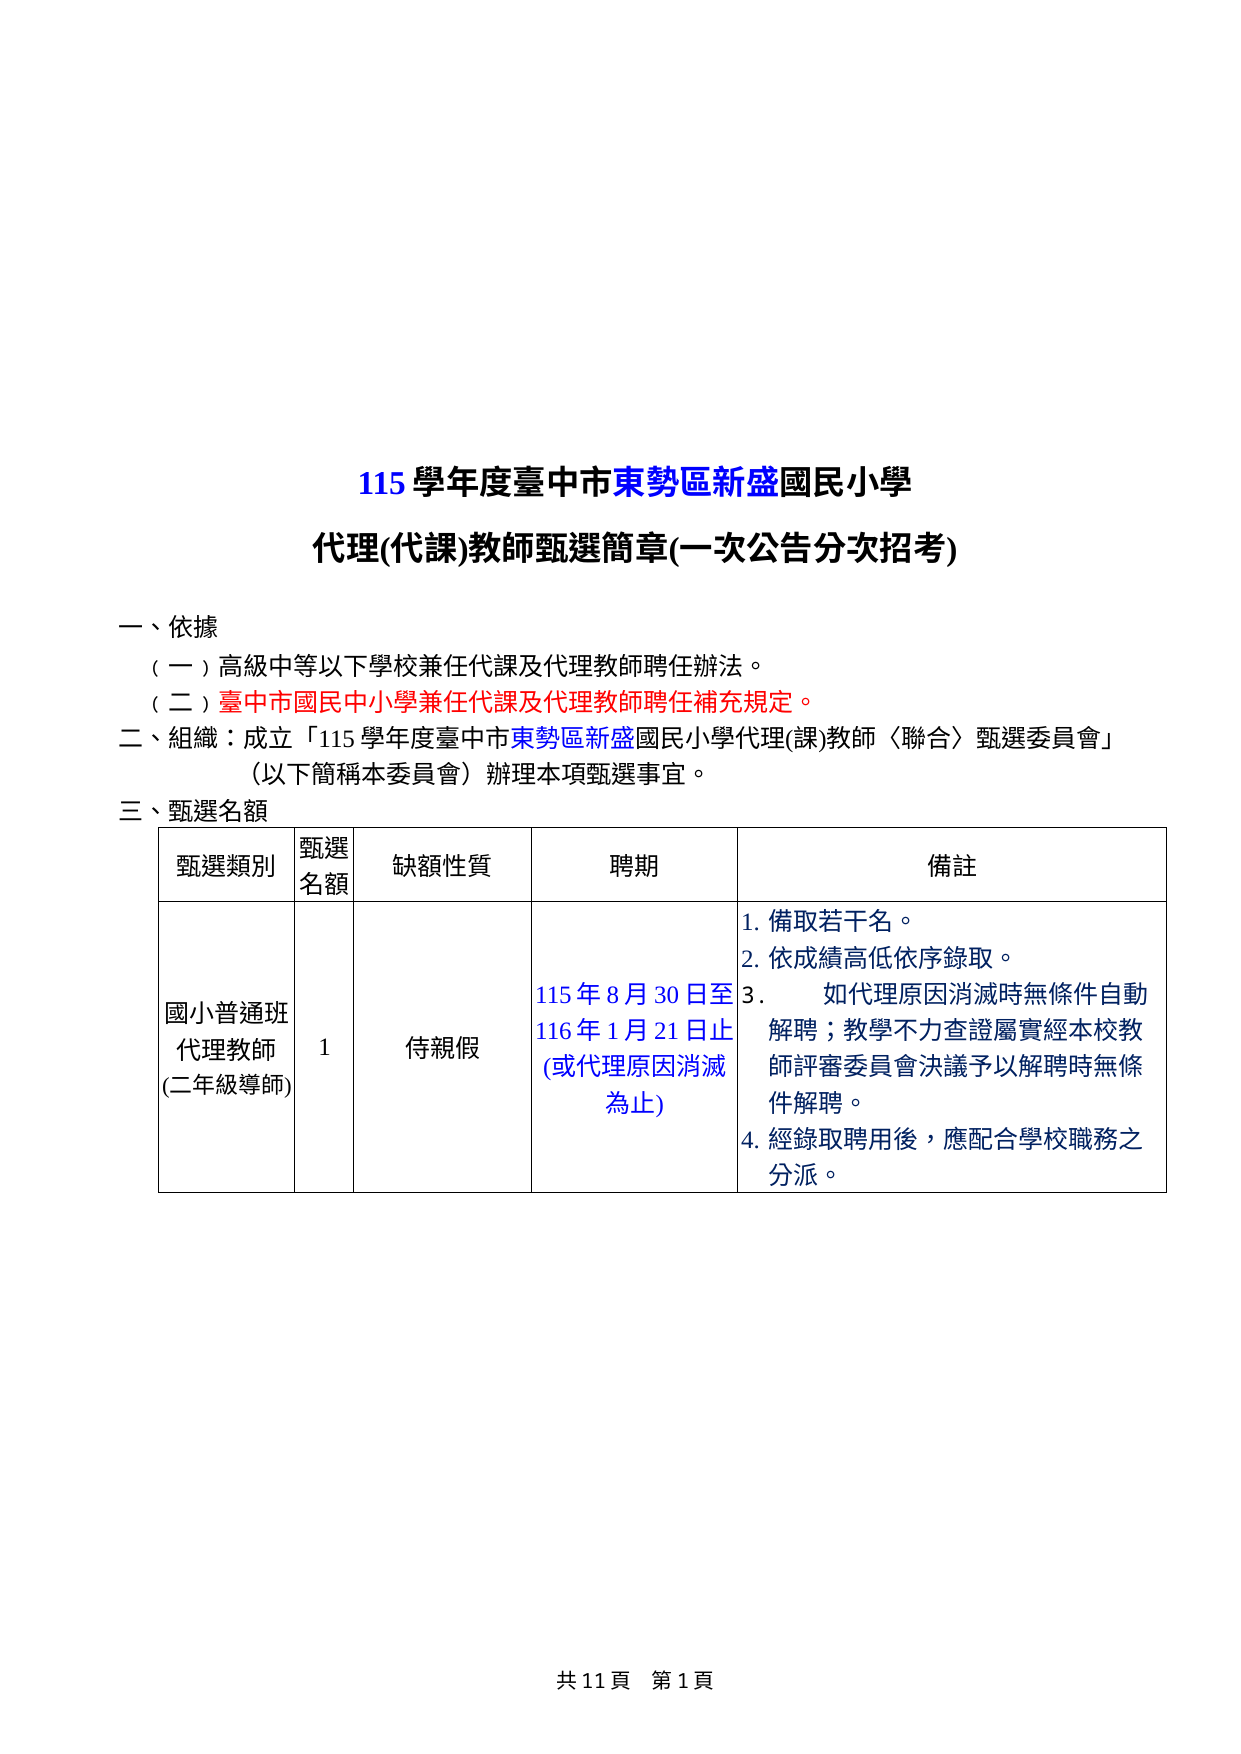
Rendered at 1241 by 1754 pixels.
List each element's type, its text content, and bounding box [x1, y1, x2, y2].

table_header 甄選名額 [295, 828, 353, 901]
table_cell 115年8月30日至116年1月21日止(或代理原因消滅為止) [532, 902, 737, 1192]
table_header 甄選類別 [159, 828, 294, 901]
text ﹙二﹚臺中市國民中小學兼任代課及代理教師聘任補充規定。 [143, 682, 1152, 718]
text 115學年度臺中市東勢區新盛國民小學 [118, 456, 1152, 504]
text 代理(代課)教師甄選簡章(一次公告分次招考) [118, 504, 1152, 566]
text ﹙一﹚高級中等以下學校兼任代課及代理教師聘任辦法。 [143, 646, 1152, 682]
table_header 備註 [738, 828, 1166, 901]
table_cell 備取若干名。 依成績高低依序錄取。 如代理原因消滅時無條件自動解聘；教學不力查證屬實經本校教師評審委員會決議予以解聘時無條件解聘。 經錄取聘用後，應配合學校職務之分派。 [738, 902, 1166, 1192]
table_cell 國小普通班代理教師 (二年級導師) [159, 902, 294, 1192]
text 二、組織：成立「115學年度臺中市東勢區新盛國民小學代理(課)教師〈聯合〉甄選委員會」（以下簡稱本委員會）辦理本項甄選事宜。 [118, 718, 1152, 791]
table_header 缺額性質 [354, 828, 531, 901]
table_cell 1 [295, 902, 353, 1192]
text 三、甄選名額 [118, 791, 1152, 827]
text 一、依據 [118, 583, 1152, 646]
table_cell 侍親假 [354, 902, 531, 1192]
table_header 聘期 [532, 828, 737, 901]
